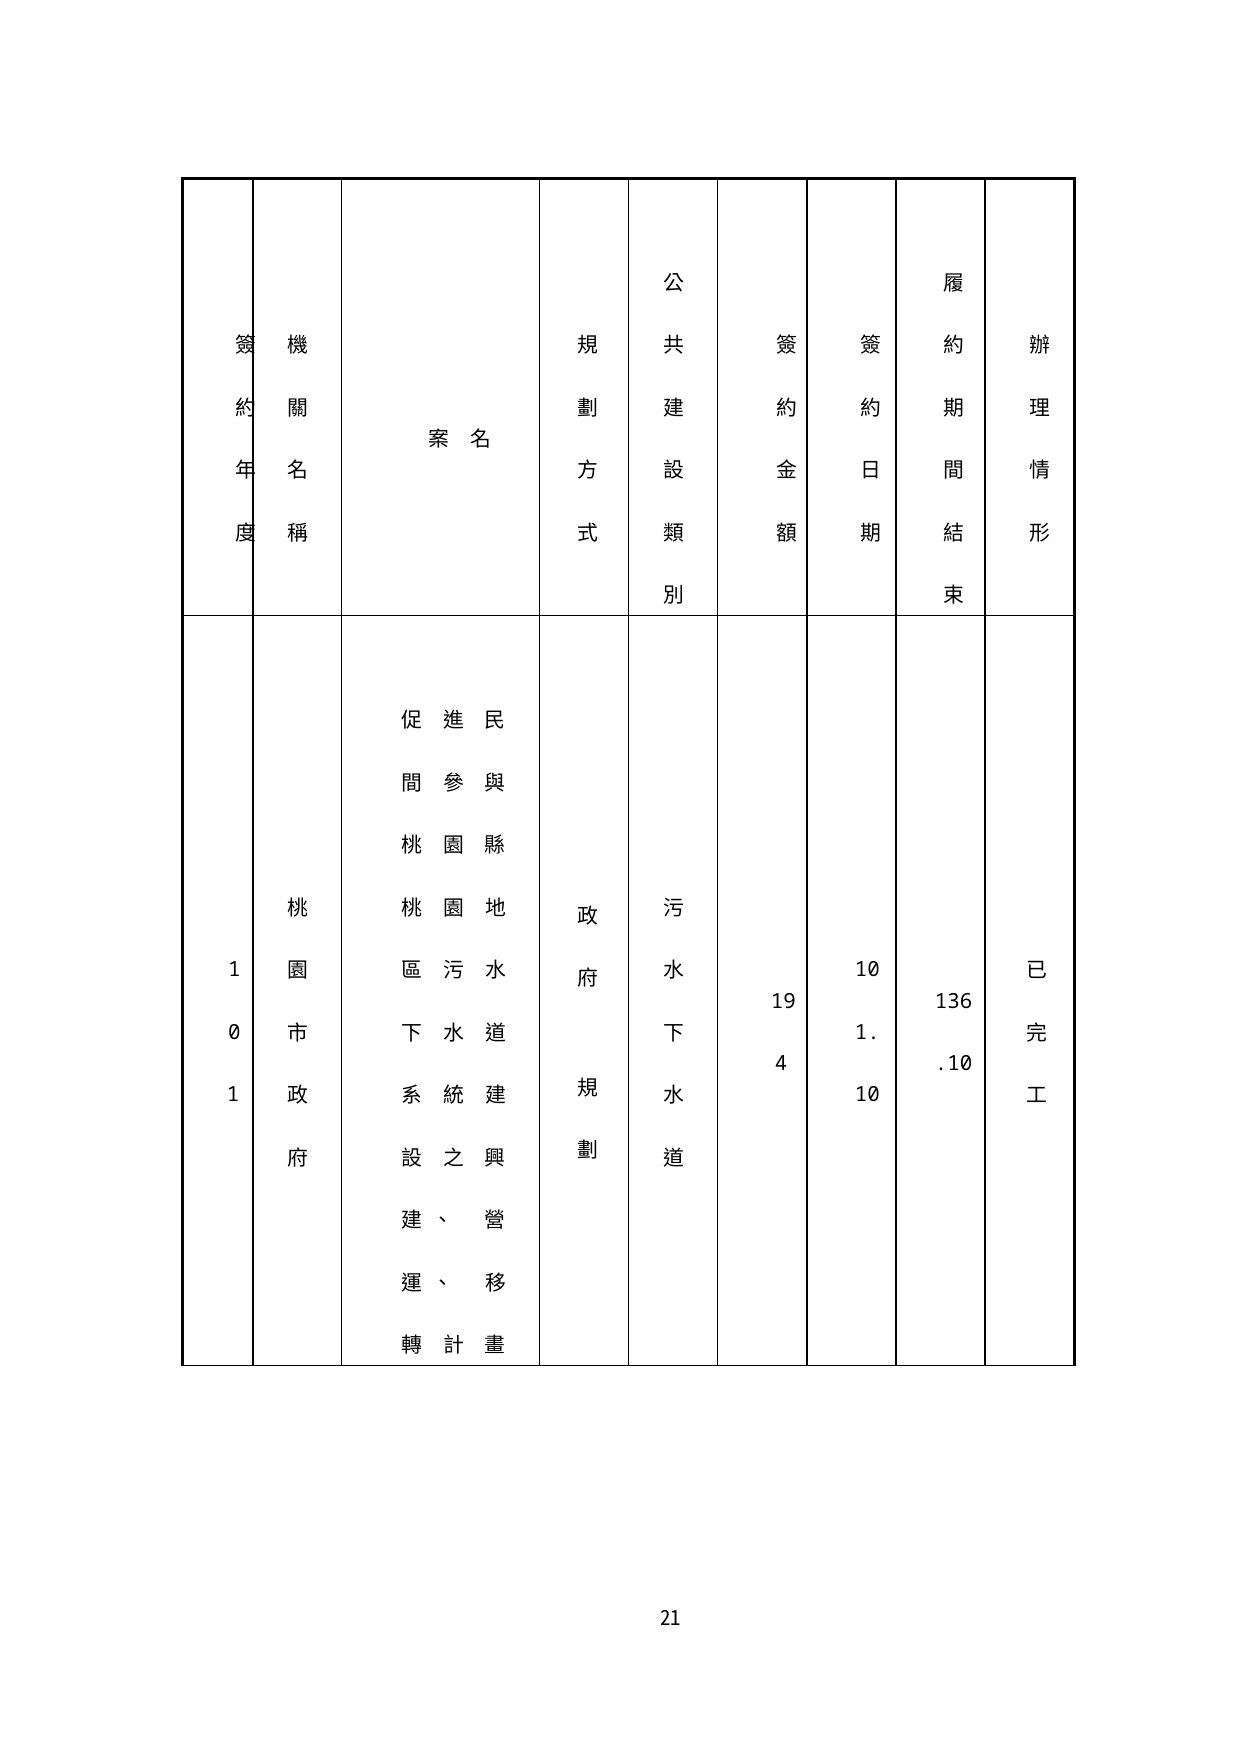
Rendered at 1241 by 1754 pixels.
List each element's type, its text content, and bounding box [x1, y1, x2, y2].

table_cell 136.10 [897, 616, 984, 1365]
table_header 辦理 情形 [986, 180, 1073, 615]
table_header 機關 名稱 [254, 180, 341, 615]
table_header 簽約年度 [184, 180, 252, 615]
table_cell 194 [718, 616, 806, 1365]
table_header 簽約 日期 [808, 180, 895, 615]
table_cell 促進民間參與桃園縣桃園地區污水下水道系統建設之興建、營運、移轉計畫 [342, 616, 539, 1365]
table_cell 已完工 [986, 616, 1073, 1365]
table_cell 101 [184, 616, 252, 1365]
table_cell 桃園市政府 [254, 616, 341, 1365]
table_cell 污水下水道 [629, 616, 717, 1365]
table_cell 政府 規劃 [540, 616, 628, 1365]
table_header 規劃 方式 [540, 180, 628, 615]
table_header 簽約 金額 [718, 180, 806, 615]
table_header 公共建設類別 [629, 180, 717, 615]
table_header 案名 [342, 180, 539, 615]
table_cell 101.10 [808, 616, 895, 1365]
table_header 履約期間結束 [897, 180, 984, 615]
